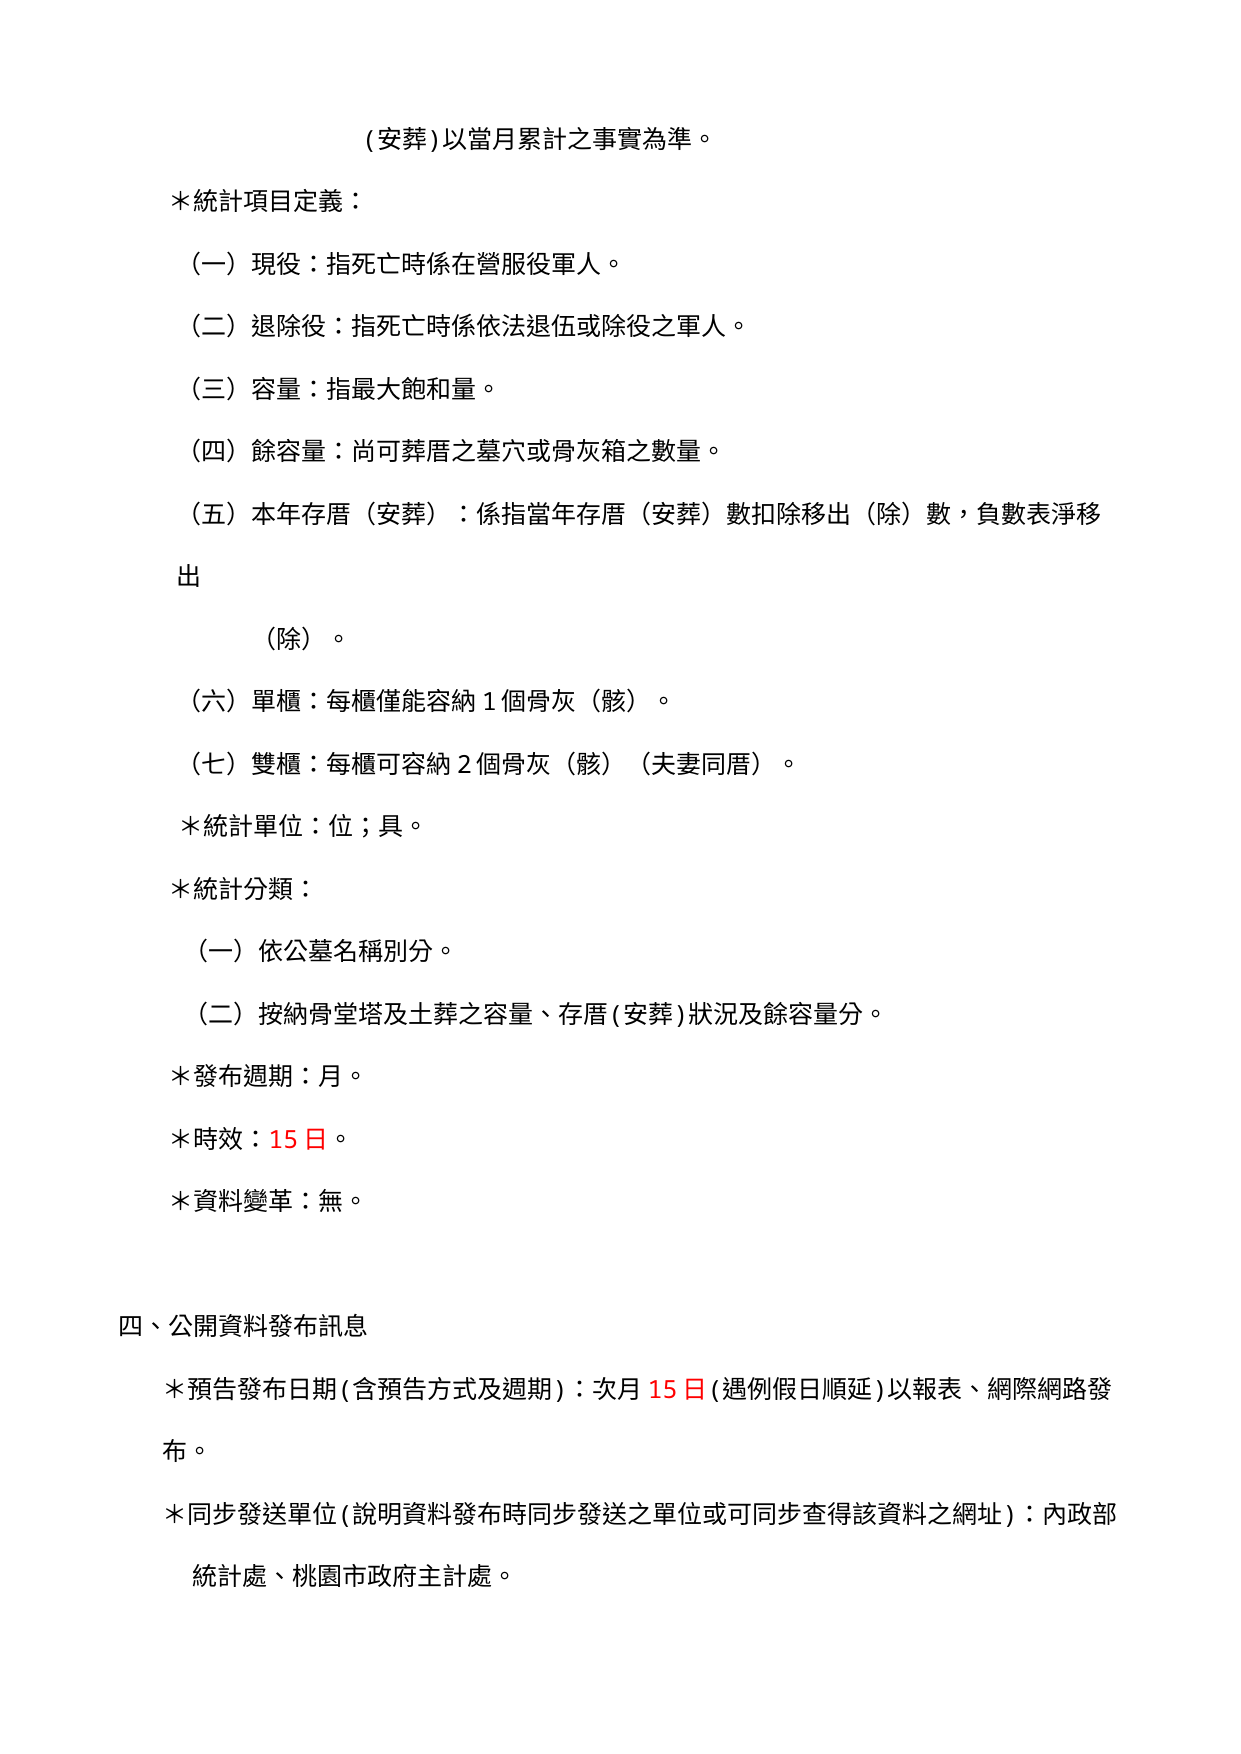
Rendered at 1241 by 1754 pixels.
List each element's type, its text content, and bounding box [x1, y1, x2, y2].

text （五）本年存厝（安葬）：係指當年存厝（安葬）數扣除移出（除）數，負數表淨移出 [177, 471, 1122, 596]
text ＊統計單位：位；具。 [118, 783, 1122, 846]
text ＊統計分類： [168, 846, 1122, 908]
text （二）按納骨堂塔及土葬之容量、存厝(安葬)狀況及餘容量分。 [168, 971, 1122, 1033]
text ＊預告發布日期(含預告方式及週期)：次月15日(遇例假日順延)以報表、網際網路發布。 [162, 1346, 1122, 1471]
text （除）。 （六）單櫃：每櫃僅能容納1個骨灰（骸）。 （七）雙櫃：每櫃可容納2個骨灰（骸）（夫妻同厝）。 [177, 596, 1122, 783]
text ＊發布週期：月。 [168, 1033, 1122, 1096]
text （一）現役：指死亡時係在營服役軍人。 （二）退除役：指死亡時係依法退伍或除役之軍人。 （三）容量：指最大飽和量。 （四）餘容量：尚可葬厝之墓穴或骨灰箱之數量。 [177, 221, 1122, 471]
text ＊同步發送單位(說明資料發布時同步發送之單位或可同步查得該資料之網址)：內政部統計處、桃園市政府主計處。 [162, 1471, 1122, 1596]
text 四、公開資料發布訊息 [118, 1283, 1122, 1346]
text (安葬)以當月累計之事實為準。 [168, 96, 1122, 158]
text （一）依公墓名稱別分。 [168, 908, 1122, 971]
text ＊資料變革：無。 [168, 1158, 1122, 1221]
text ＊統計項目定義： [168, 158, 1122, 221]
text ＊時效：15日。 [168, 1096, 1122, 1158]
